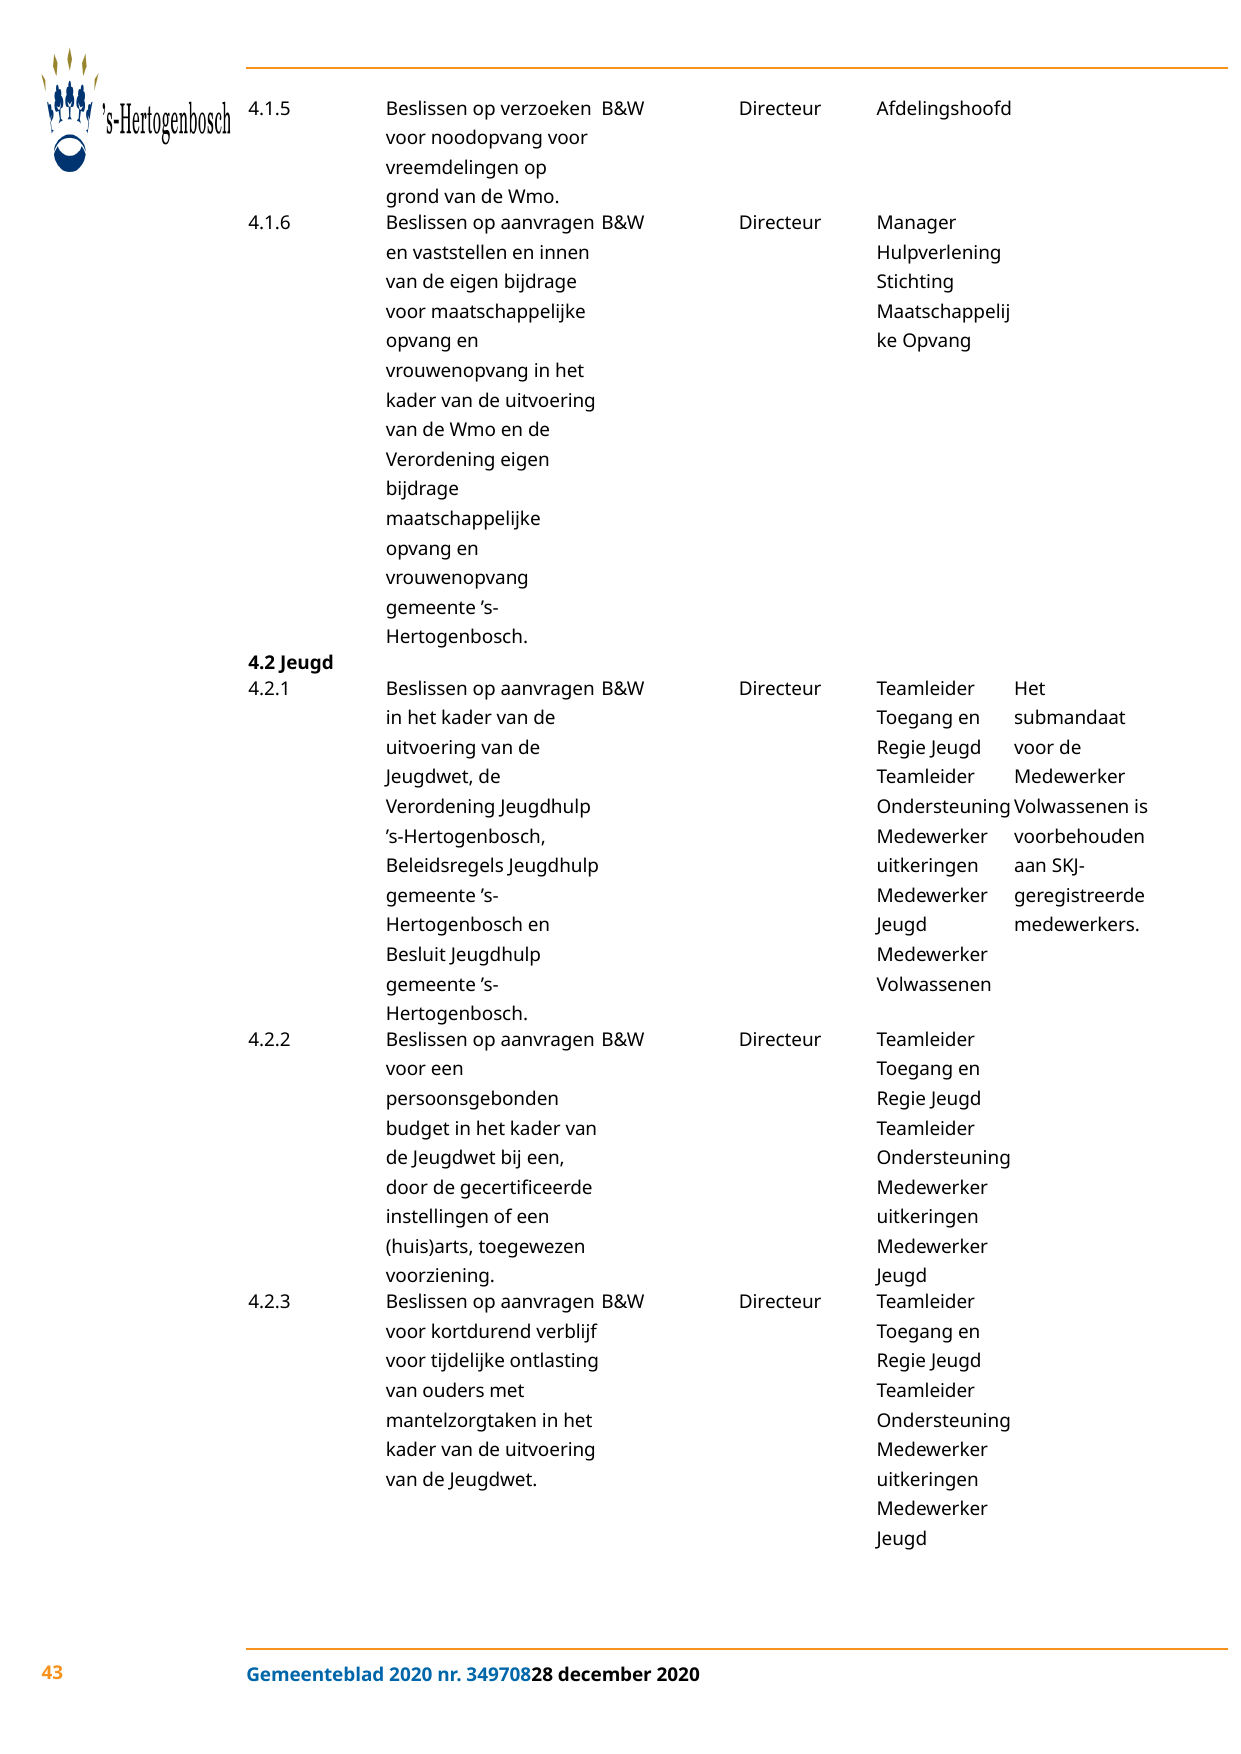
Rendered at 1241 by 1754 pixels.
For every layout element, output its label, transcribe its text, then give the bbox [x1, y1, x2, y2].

table_cell 4.1.5 [248, 95, 386, 209]
table_cell Beslissen op verzoeken voor noodopvang voor vreemdelingen op grond van de Wmo. [386, 95, 601, 209]
table_cell Beslissen op aanvragen voor een persoonsgebonden budget in het kader van de Jeugdwet bij een, door de gecertificeerde instellingen of een (huis)arts, toegewezen voorziening. [386, 1026, 601, 1288]
table_cell Directeur [739, 1289, 876, 1551]
table_cell Beslissen op aanvragen voor kortdurend verblijf voor tijdelijke ontlasting van ouders met mantelzorgtaken in het kader van de uitvoering van de Jeugdwet. [386, 1289, 601, 1551]
table_cell B&W [601, 209, 739, 649]
table_cell Beslissen op aanvragen en vaststellen en innen van de eigen bijdrage voor maatschappelijke opvang en vrouwenopvang in het kader van de uitvoering van de Wmo en de Verordening eigen bijdrage maatschappelijke opvang en vrouwenopvang gemeente ’s-Hertogenbosch. [386, 209, 601, 649]
table_cell Directeur [739, 95, 876, 209]
table_cell B&W [601, 1289, 739, 1551]
table_cell 4.1.6 [248, 209, 386, 649]
table_cell Het submandaat voor de Medewerker Volwassenen is voorbehouden aan SKJ-geregistreerde medewerkers. [1014, 675, 1152, 1026]
table_cell 4.2.1 [248, 675, 386, 1026]
table_cell B&W [601, 95, 739, 209]
table_cell [1014, 1026, 1152, 1288]
table_cell Directeur [739, 675, 876, 1026]
table_cell Teamleider Toegang en Regie Jeugd Teamleider Ondersteuning Medewerker uitkeringen Medewerker Jeugd [876, 1026, 1014, 1288]
table_cell Beslissen op aanvragen in het kader van de uitvoering van de Jeugdwet, de Verordening Jeugdhulp ’s-Hertogenbosch, Beleidsregels Jeugdhulp gemeente ’s-Hertogenbosch en Besluit Jeugdhulp gemeente ’s-Hertogenbosch. [386, 675, 601, 1026]
table_cell Directeur [739, 209, 876, 649]
table_cell Afdelingshoofd [876, 95, 1014, 209]
table_cell B&W [601, 675, 739, 1026]
table_cell Teamleider Toegang en Regie Jeugd Teamleider Ondersteuning Medewerker uitkeringen Medewerker Jeugd [876, 1289, 1014, 1551]
table_cell B&W [601, 1026, 739, 1288]
table_cell [1014, 1289, 1152, 1551]
table_cell Directeur [739, 1026, 876, 1288]
table_cell 4.2.3 [248, 1289, 386, 1551]
table_cell [1014, 209, 1152, 649]
table_cell Manager Hulpverlening Stichting Maatschappelijke Opvang [876, 209, 1014, 649]
table_cell Teamleider Toegang en Regie Jeugd Teamleider Ondersteuning Medewerker uitkeringen Medewerker Jeugd Medewerker Volwassenen [876, 675, 1014, 1026]
table_cell 4.2 Jeugd [248, 649, 1152, 675]
picture [41, 47, 231, 172]
table_cell [1014, 95, 1152, 209]
table_cell 4.2.2 [248, 1026, 386, 1288]
